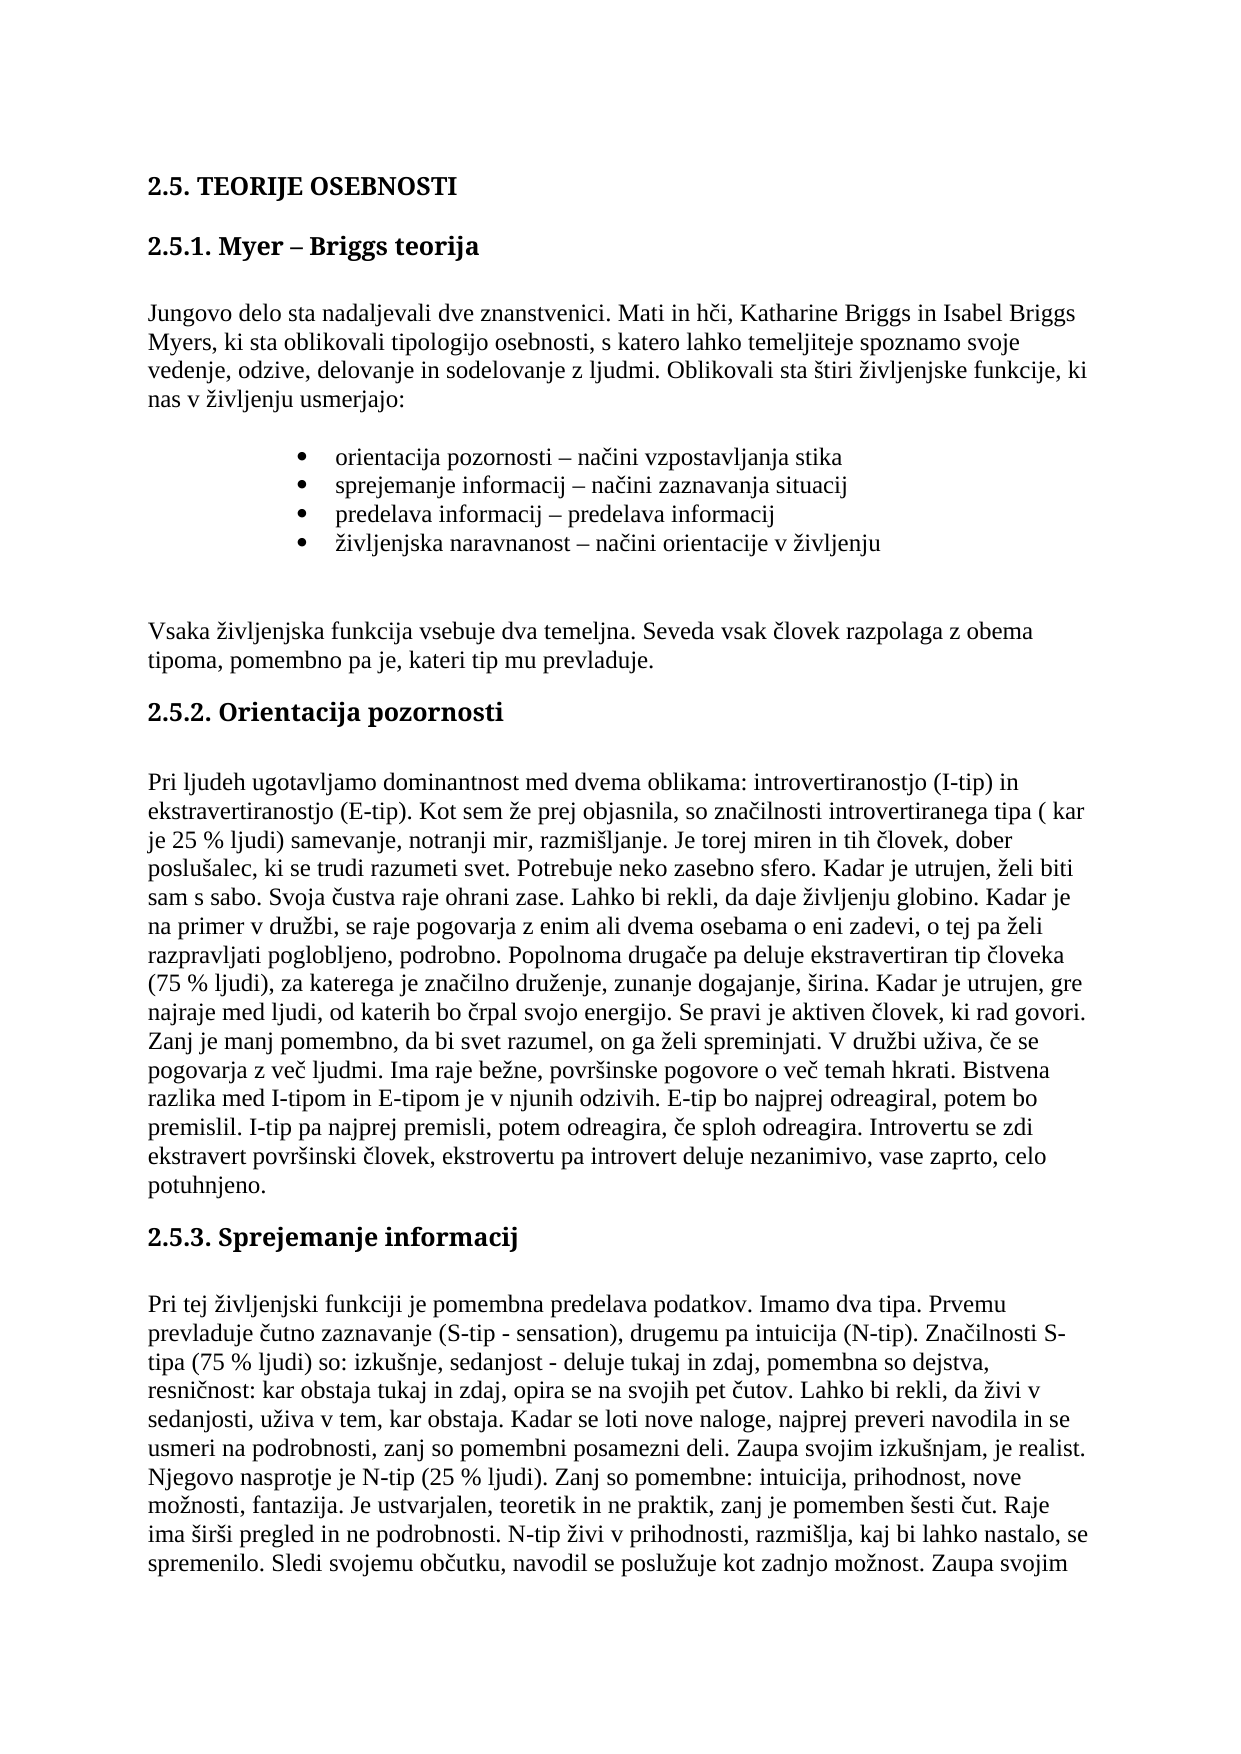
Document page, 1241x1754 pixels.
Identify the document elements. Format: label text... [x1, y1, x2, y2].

subtitle 2.5.2. Orientacija pozornosti [148, 694, 1093, 729]
list življenjska naravnanost – načini orientacije v življenju [298, 528, 1093, 557]
list orientacija pozornosti – načini vzpostavljanja stika [298, 442, 1093, 471]
subtitle 2.5. TEORIJE OSEBNOSTI [148, 168, 1093, 202]
list sprejemanje informacij – načini zaznavanja situacij [298, 471, 1093, 499]
text Pri ljudeh ugotavljamo dominantnost med dvema oblikama: introvertiranostjo (I-tip) in ekstravertiranostjo (E-tip). Kot sem že prej objasnila, so značilnosti introvertiranega tipa ( kar je 25 % ljudi) samevanje, notranji mir, razmišljanje. Je torej miren in tih človek, dober poslušalec, ki se trudi razumeti svet. Potrebuje neko zasebno sfero. Kadar je utrujen, želi biti sam s sabo. Svoja čustva raje ohrani zase. Lahko bi rekli, da daje življenju globino. Kadar je na primer v družbi, se raje pogovarja z enim ali dvema osebama o eni zadevi, o tej pa želi razpravljati poglobljeno, podrobno. Popolnoma drugače pa deluje ekstravertiran tip človeka (75 % ljudi), za katerega je značilno druženje, zunanje dogajanje, širina. Kadar je utrujen, gre najraje med ljudi, od katerih bo črpal svojo energijo. Se pravi je aktiven človek, ki rad govori. Zanj je manj pomembno, da bi svet razumel, on ga želi spreminjati. V družbi uživa, če se pogovarja z več ljudmi. Ima raje bežne, površinske pogovore o več temah hkrati. Bistvena razlika med I-tipom in E-tipom je v njunih odzivih. E-tip bo najprej odreagiral, potem bo premislil. I-tip pa najprej premisli, potem odreagira, če sploh odreagira. Introvertu se zdi ekstravert površinski človek, ekstrovertu pa introvert deluje nezanimivo, vase zaprto, celo potuhnjeno. [148, 767, 1093, 1198]
text Vsaka življenjska funkcija vsebuje dva temeljna. Seveda vsak človek razpolaga z obema tipoma, pomembno pa je, kateri tip mu prevladuje. [148, 616, 1093, 674]
text Pri tej življenjski funkciji je pomembna predelava podatkov. Imamo dva tipa. Prvemu prevladuje čutno zaznavanje (S-tip - sensation), drugemu pa intuicija (N-tip). Značilnosti S-tipa (75 % ljudi) so: izkušnje, sedanjost - deluje tukaj in zdaj, pomembna so dejstva, resničnost: kar obstaja tukaj in zdaj, opira se na svojih pet čutov. Lahko bi rekli, da živi v sedanjosti, uživa v tem, kar obstaja. Kadar se loti nove naloge, najprej preveri navodila in se usmeri na podrobnosti, zanj so pomembni posamezni deli. Zaupa svojim izkušnjam, je realist. Njegovo nasprotje je N-tip (25 % ljudi). Zanj so pomembne: intuicija, prihodnost, nove možnosti, fantazija. Je ustvarjalen, teoretik in ne praktik, zanj je pomemben šesti čut. Raje ima širši pregled in ne podrobnosti. N-tip živi v prihodnosti, razmišlja, kaj bi lahko nastalo, se spremenilo. Sledi svojemu občutku, navodil se poslužuje kot zadnjo možnost. Zaupa svojim [148, 1289, 1093, 1577]
text Jungovo delo sta nadaljevali dve znanstvenici. Mati in hči, Katharine Briggs in Isabel Briggs Myers, ki sta oblikovali tipologijo osebnosti, s katero lahko temeljiteje spoznamo svoje vedenje, odzive, delovanje in sodelovanje z ljudmi. Oblikovali sta štiri življenjske funkcije, ki nas v življenju usmerjajo: [148, 298, 1093, 413]
list predelava informacij – predelava informacij [298, 499, 1093, 528]
subtitle 2.5.1. Myer – Briggs teorija [148, 228, 1093, 262]
subtitle 2.5.3. Sprejemanje informacij [148, 1219, 1093, 1253]
